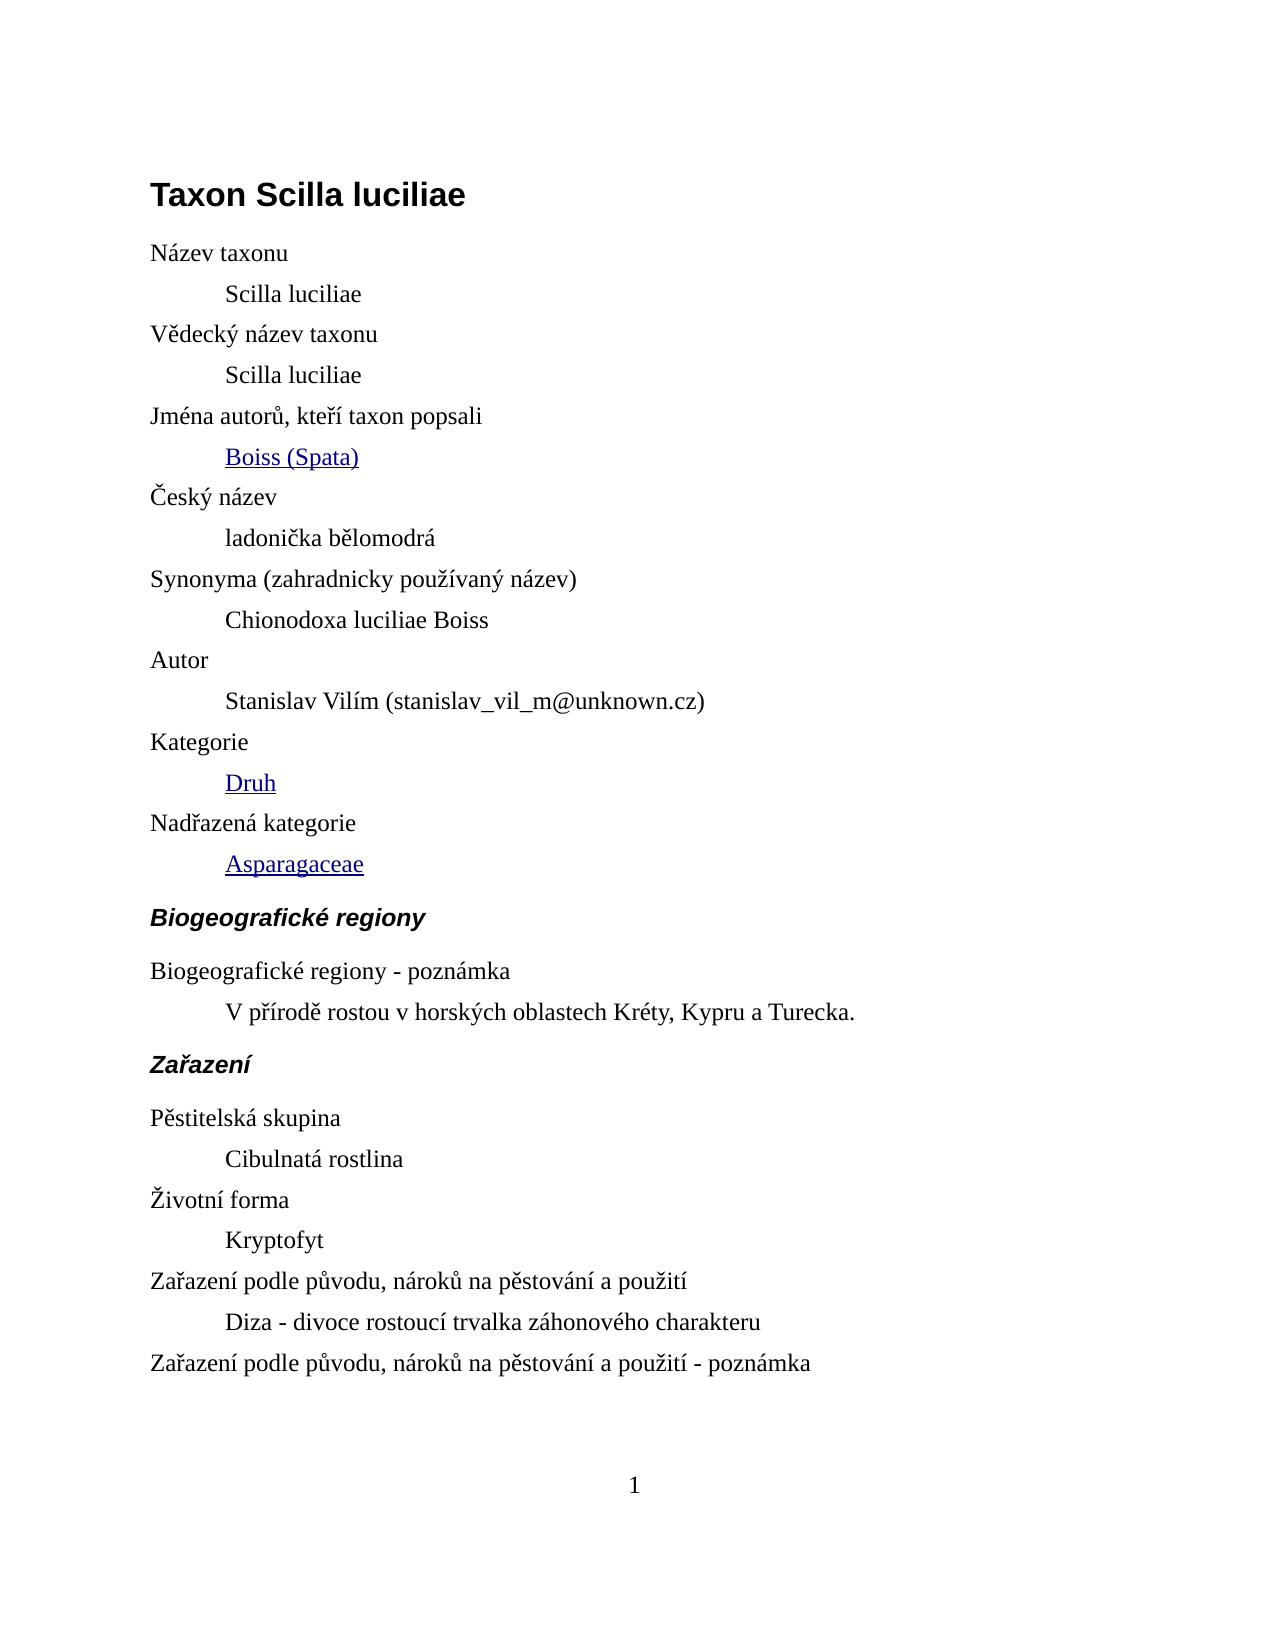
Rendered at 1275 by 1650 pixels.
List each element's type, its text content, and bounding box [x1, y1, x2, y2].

text Kategorie [150, 727, 1125, 756]
text Cibulnatá rostlina [225, 1144, 1125, 1173]
subtitle Biogeografické regiony [150, 903, 1125, 931]
text V přírodě rostou v horských oblastech Kréty, Kypru a Turecka. [225, 997, 1125, 1025]
subtitle Zařazení [150, 1050, 1125, 1079]
text Český název [150, 482, 1125, 511]
text Životní forma [150, 1185, 1125, 1213]
subtitle Taxon Scilla luciliae [150, 175, 1125, 214]
text Stanislav Vilím (stanislav_vil_m@unknown.cz) [225, 686, 1125, 715]
text Diza - divoce rostoucí trvalka záhonového charakteru [225, 1307, 1125, 1336]
text Autor [150, 645, 1125, 674]
text Vědecký název taxonu [150, 319, 1125, 348]
text Druh [225, 768, 1125, 796]
text ladonička bělomodrá [225, 523, 1125, 552]
text Asparagaceae [225, 849, 1125, 878]
text Zařazení podle původu, nároků na pěstování a použití - poznámka [150, 1348, 1125, 1376]
text Synonyma (zahradnicky používaný název) [150, 564, 1125, 593]
text Jména autorů, kteří taxon popsali [150, 401, 1125, 430]
text Nadřazená kategorie [150, 808, 1125, 837]
text Zařazení podle původu, nároků na pěstování a použití [150, 1266, 1125, 1295]
text Biogeografické regiony - poznámka [150, 956, 1125, 984]
text Pěstitelská skupina [150, 1103, 1125, 1132]
text Název taxonu [150, 238, 1125, 267]
text Boiss (Spata) [225, 442, 1125, 471]
text Scilla luciliae [225, 360, 1125, 389]
text Scilla luciliae [225, 279, 1125, 308]
text Kryptofyt [225, 1226, 1125, 1254]
text Chionodoxa luciliae Boiss [225, 605, 1125, 633]
